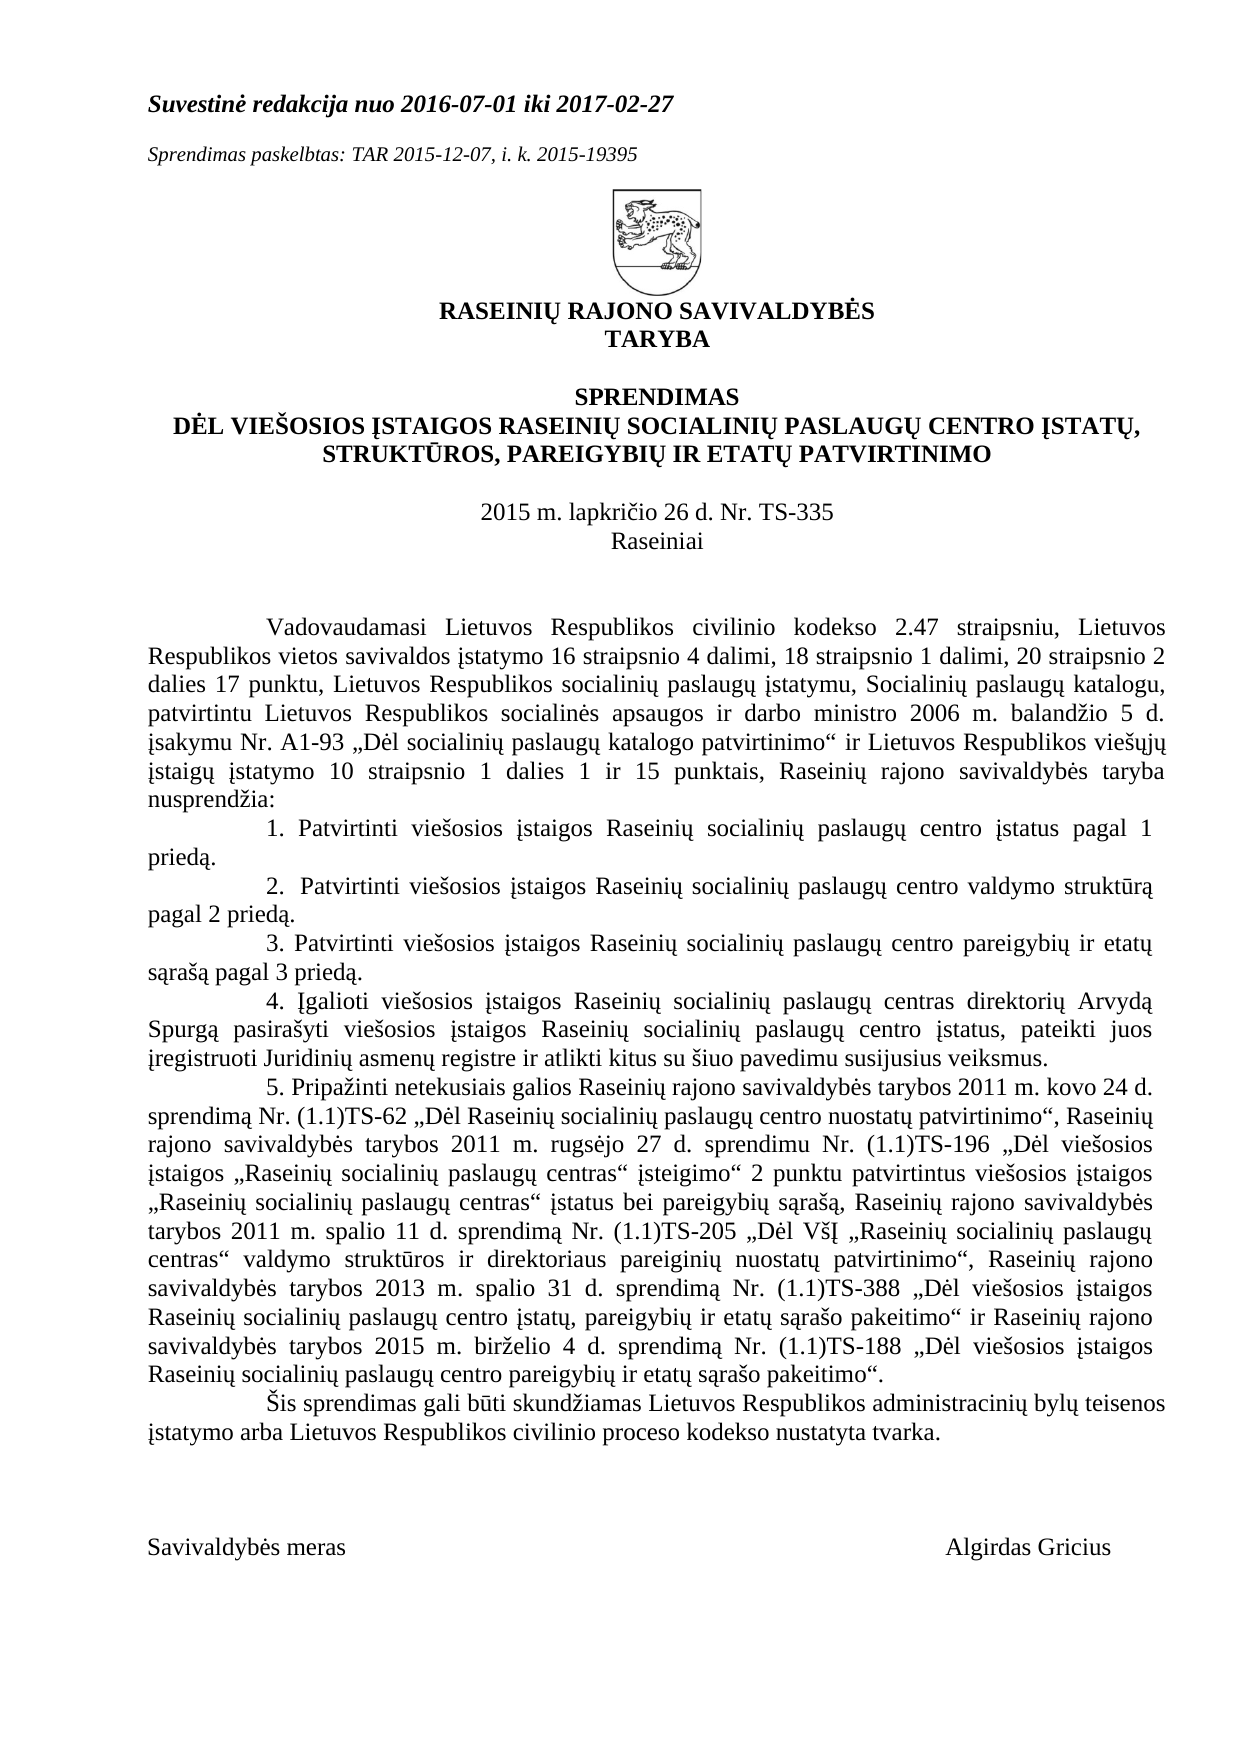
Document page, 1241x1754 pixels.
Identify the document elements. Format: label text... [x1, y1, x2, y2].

text Sprendimas paskelbtas: TAR 2015-12-07, i. k. 2015-19395 [148, 141, 1166, 166]
text SPRENDIMAS [148, 382, 1166, 411]
text Savivaldybės meras Algirdas Gricius [147, 1532, 1166, 1561]
text RASEINIŲ RAJONO SAVIVALDYBĖS [148, 296, 1166, 324]
text 1. Patvirtinti viešosios įstaigos Raseinių socialinių paslaugų centro įstatus pagal 1 priedą. [148, 813, 1154, 871]
text DĖL VIEŠOSIOS ĮSTAIGOS RASEINIŲ SOCIALINIŲ PASLAUGŲ CENTRO ĮSTATŲ, STRUKTŪROS, PAREIGYBIŲ IR ETATŲ PATVIRTINIMO [148, 411, 1166, 468]
text 2015 m. lapkričio 26 d. Nr. TS-335 [148, 497, 1166, 526]
text 4. Įgalioti viešosios įstaigos Raseinių socialinių paslaugų centras direktorių Arvydą Spurgą pasirašyti viešosios įstaigos Raseinių socialinių paslaugų centro įstatus, pateikti juos įregistruoti Juridinių asmenų registre ir atlikti kitus su šiuo pavedimu susijusius veiksmus. [148, 986, 1154, 1072]
text Šis sprendimas gali būti skundžiamas Lietuvos Respublikos administracinių bylų teisenos įstatymo arba Lietuvos Respublikos civilinio proceso kodekso nustatyta tvarka. [148, 1388, 1166, 1446]
text 5. Pripažinti netekusiais galios Raseinių rajono savivaldybės tarybos 2011 m. kovo 24 d. sprendimą Nr. (1.1)TS-62 „Dėl Raseinių socialinių paslaugų centro nuostatų patvirtinimo“, Raseinių rajono savivaldybės tarybos 2011 m. rugsėjo 27 d. sprendimu Nr. (1.1)TS-196 „Dėl viešosios įstaigos „Raseinių socialinių paslaugų centras“ įsteigimo“ 2 punktu patvirtintus viešosios įstaigos „Raseinių socialinių paslaugų centras“ įstatus bei pareigybių sąrašą, Raseinių rajono savivaldybės tarybos 2011 m. spalio 11 d. sprendimą Nr. (1.1)TS-205 „Dėl VšĮ „Raseinių socialinių paslaugų centras“ valdymo struktūros ir direktoriaus pareiginių nuostatų patvirtinimo“, Raseinių rajono savivaldybės tarybos 2013 m. spalio 31 d. sprendimą Nr. (1.1)TS-388 „Dėl viešosios įstaigos Raseinių socialinių paslaugų centro įstatų, pareigybių ir etatų sąrašo pakeitimo“ ir Raseinių rajono savivaldybės tarybos 2015 m. birželio 4 d. sprendimą Nr. (1.1)TS-188 „Dėl viešosios įstaigos Raseinių socialinių paslaugų centro pareigybių ir etatų sąrašo pakeitimo“. [148, 1072, 1154, 1388]
text Vadovaudamasi Lietuvos Respublikos civilinio kodekso 2.47 straipsniu, Lietuvos Respublikos vietos savivaldos įstatymo 16 straipsnio 4 dalimi, 18 straipsnio 1 dalimi, 20 straipsnio 2 dalies 17 punktu, Lietuvos Respublikos socialinių paslaugų įstatymu, Socialinių paslaugų katalogu, patvirtintu Lietuvos Respublikos socialinės apsaugos ir darbo ministro 2006 m. balandžio 5 d. įsakymu Nr. A1-93 „Dėl socialinių paslaugų katalogo patvirtinimo“ ir Lietuvos Respublikos viešųjų įstaigų įstatymo 10 straipsnio 1 dalies 1 ir 15 punktais, Raseinių rajono savivaldybės taryba nusprendžia: [148, 612, 1166, 813]
text Suvestinė redakcija nuo 2016-07-01 iki 2017-02-27 [148, 89, 1166, 117]
text 2. Patvirtinti viešosios įstaigos Raseinių socialinių paslaugų centro valdymo struktūrą pagal 2 priedą. [148, 871, 1154, 928]
text Raseiniai [148, 526, 1166, 554]
text TARYBA [148, 324, 1166, 353]
text 3. Patvirtinti viešosios įstaigos Raseinių socialinių paslaugų centro pareigybių ir etatų sąrašą pagal 3 priedą. [148, 928, 1154, 986]
